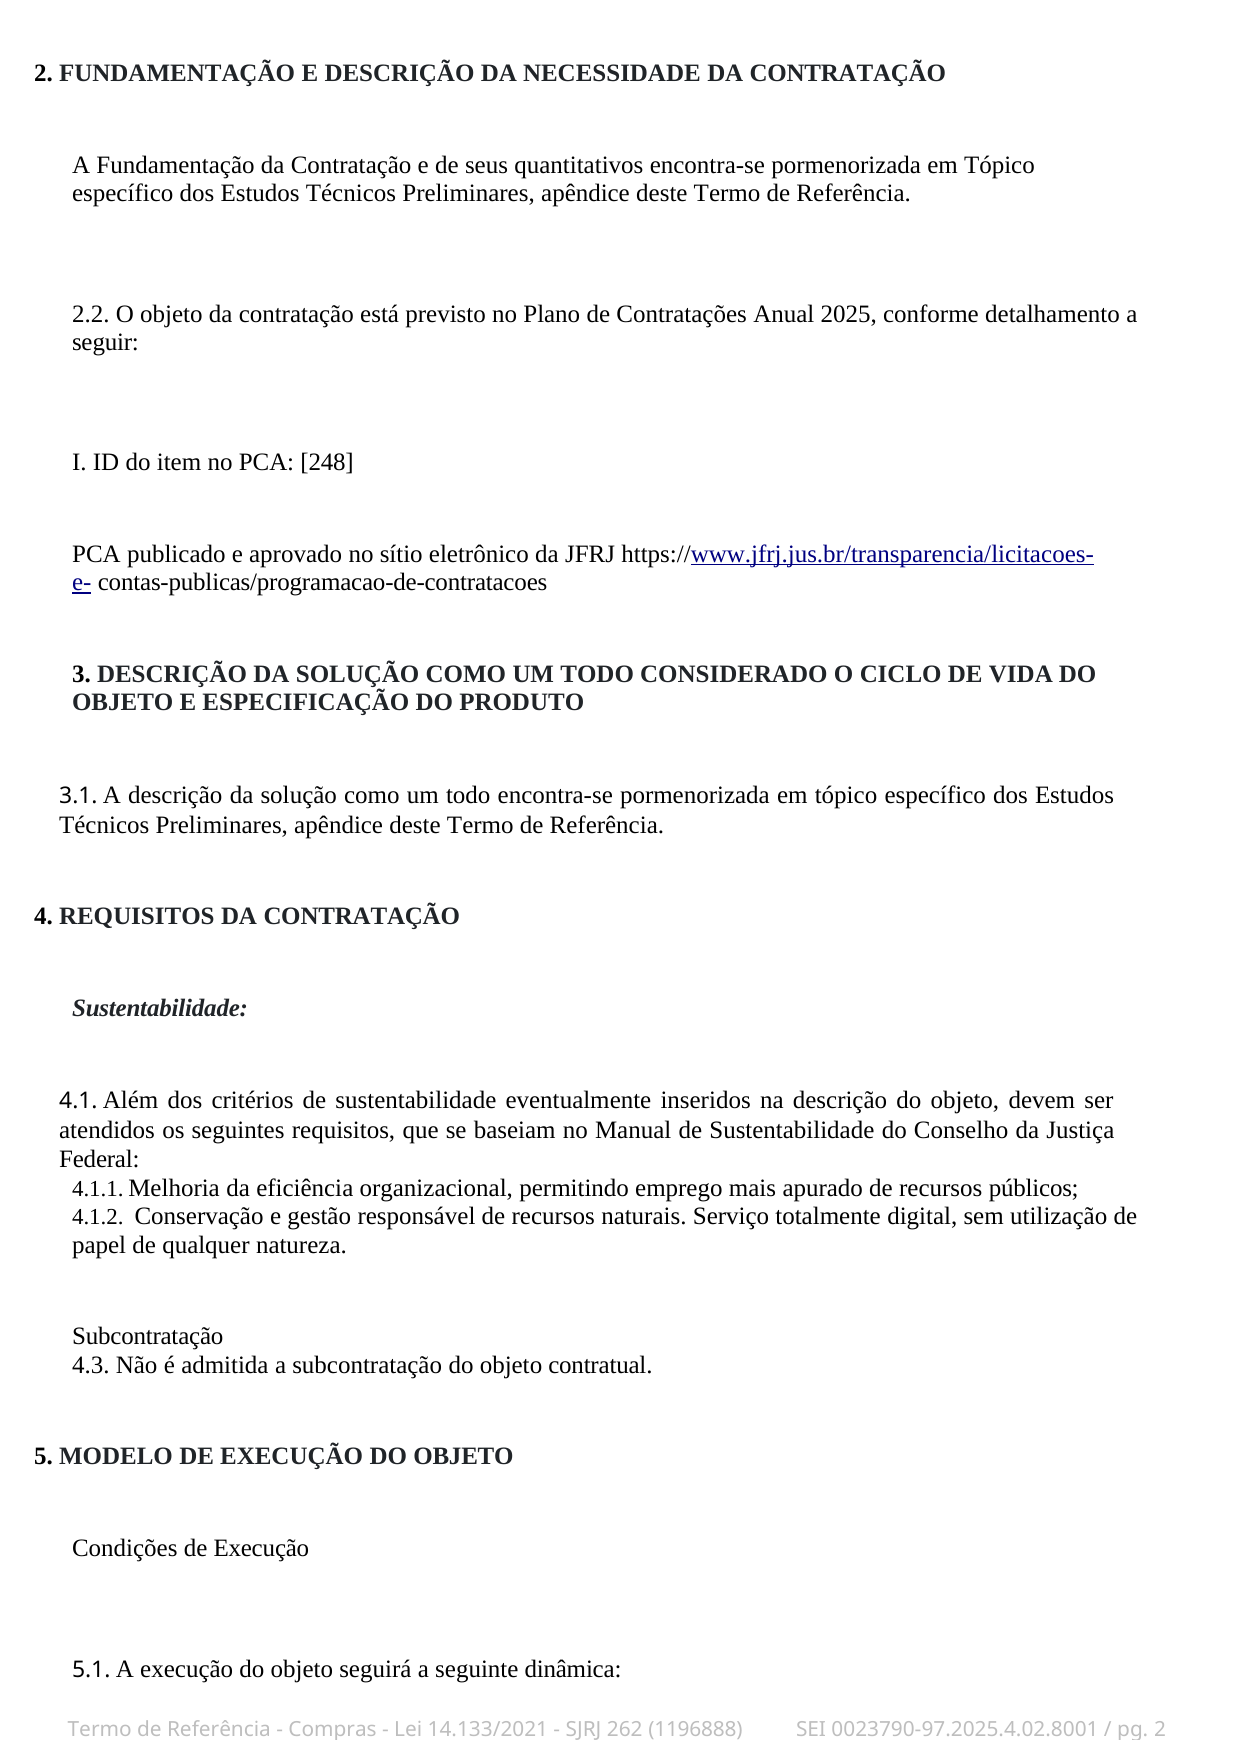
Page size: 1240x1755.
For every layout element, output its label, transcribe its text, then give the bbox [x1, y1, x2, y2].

list A execução do objeto seguirá a seguinte dinâmica: [72, 1653, 1181, 1684]
text 2.2. O objeto da contratação está previsto no Plano de Contratações Anual 2025, conforme detalhamento a seguir: [72, 299, 1181, 356]
list A descrição da solução como um todo encontra-se pormenorizada em tópico específico dos Estudos Técnicos Preliminares, apêndice deste Termo de Referência. [59, 779, 1115, 839]
list DESCRIÇÃO DA SOLUÇÃO COMO UM TODO CONSIDERADO O CICLO DE VIDA DO OBJETO E ESPECIFICAÇÃO DO PRODUTO [72, 659, 1096, 716]
text Subcontratação [72, 1321, 1181, 1350]
list MODELO DE EXECUÇÃO DO OBJETO [34, 1441, 1181, 1470]
text PCA publicado e aprovado no sítio eletrônico da JFRJ https://www.jfrj.jus.br/transparencia/licitacoes-e- contas-publicas/programacao-de-contratacoes [72, 539, 1113, 596]
text A Fundamentação da Contratação e de seus quantitativos encontra-se pormenorizada em Tópico específico dos Estudos Técnicos Preliminares, apêndice deste Termo de Referência. [72, 150, 1142, 207]
list FUNDAMENTAÇÃO E DESCRIÇÃO DA NECESSIDADE DA CONTRATAÇÃO [34, 58, 1181, 87]
text I. ID do item no PCA: [248] [72, 447, 1181, 476]
text Condições de Execução [72, 1533, 1181, 1562]
list REQUISITOS DA CONTRATAÇÃO [34, 901, 1181, 930]
list Além dos critérios de sustentabilidade eventualmente inseridos na descrição do objeto, devem ser atendidos os seguintes requisitos, que se baseiam no Manual de Sustentabilidade do Conselho da Justiça Federal: [59, 1084, 1114, 1173]
text Sustentabilidade: [72, 993, 1181, 1021]
list Conservação e gestão responsável de recursos naturais. Serviço totalmente digital, sem utilização de papel de qualquer natureza. [72, 1201, 1137, 1259]
list Melhoria da eficiência organizacional, permitindo emprego mais apurado de recursos públicos; [72, 1173, 1181, 1201]
text 4.3. Não é admitida a subcontratação do objeto contratual. [72, 1350, 1181, 1379]
